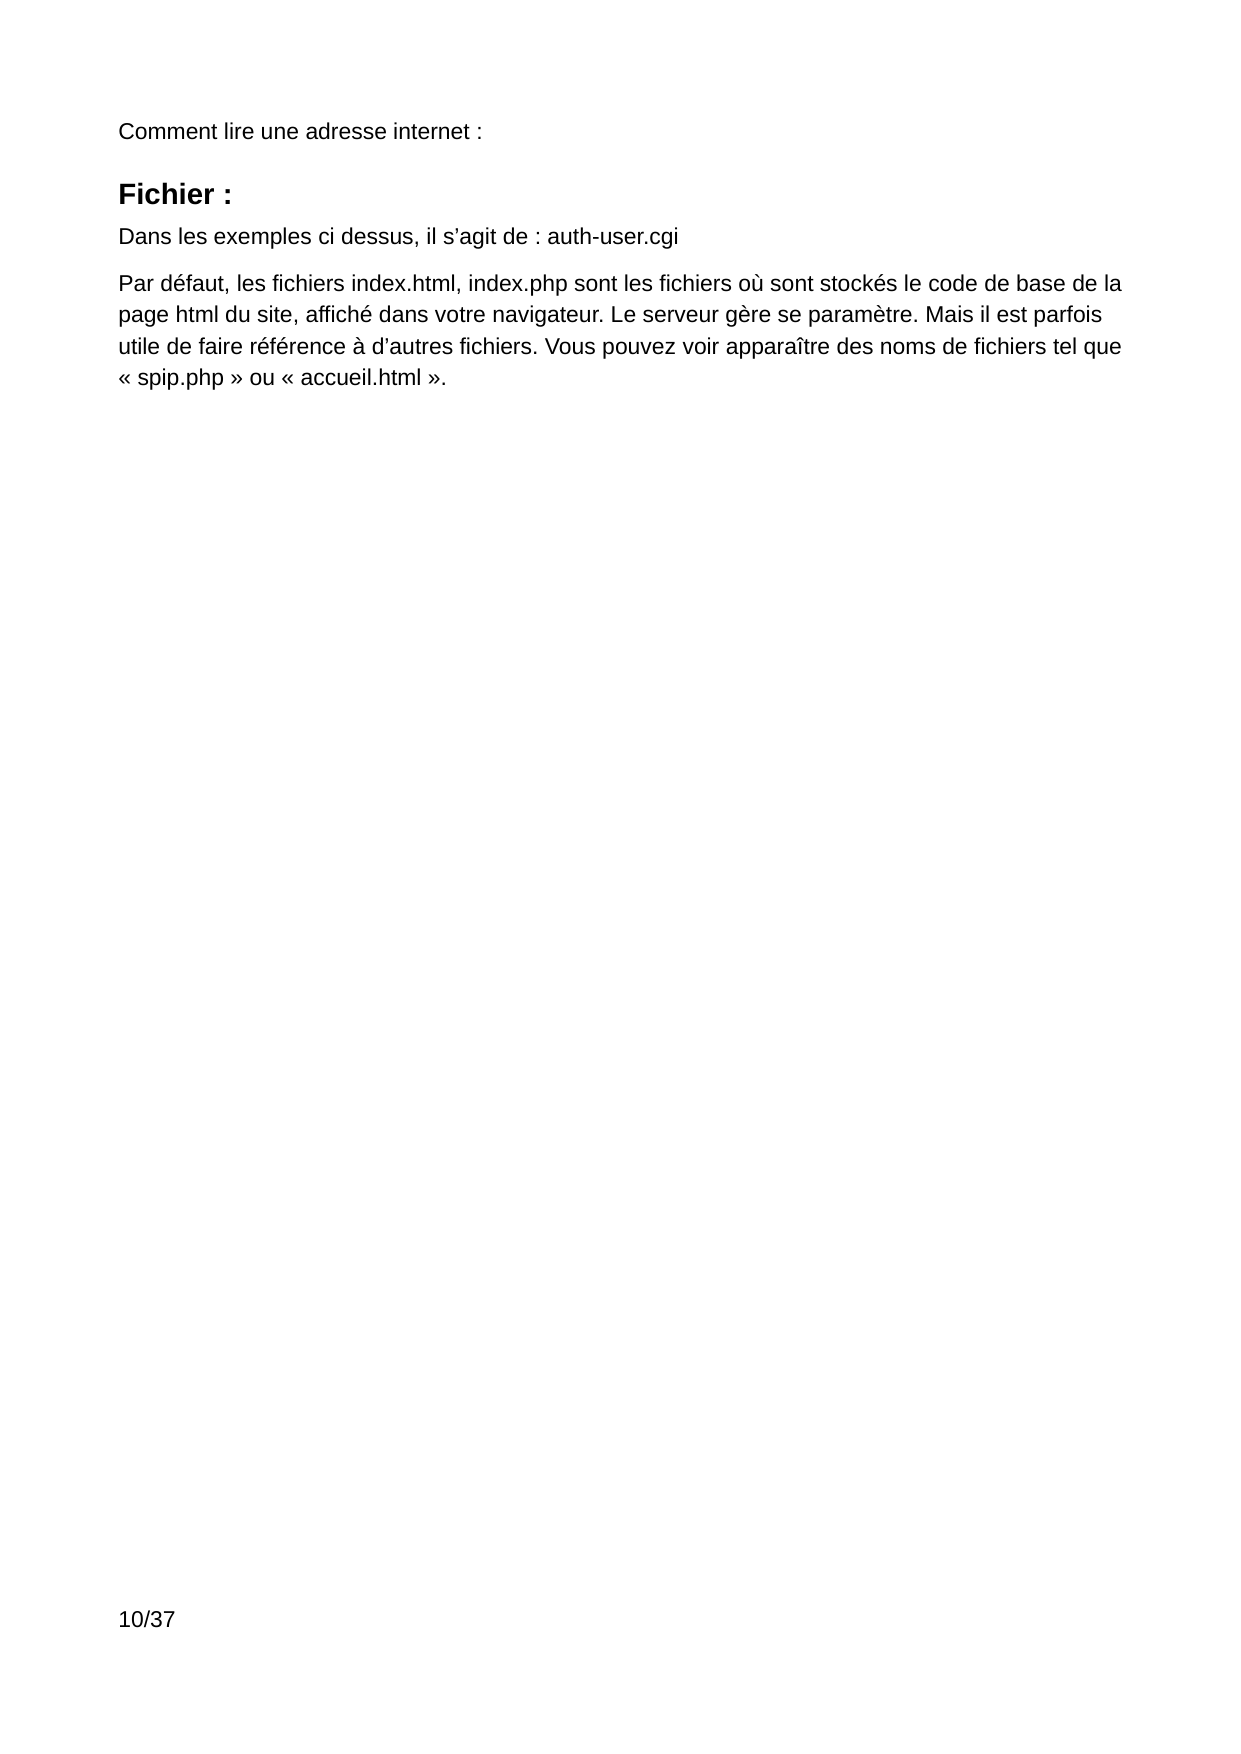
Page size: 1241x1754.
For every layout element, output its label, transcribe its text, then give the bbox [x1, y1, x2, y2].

subtitle Fichier : [118, 177, 1122, 211]
text Dans les exemples ci dessus, il s’agit de : auth-user.cgi [118, 223, 1122, 250]
text Par défaut, les fichiers index.html, index.php sont les fichiers où sont stockés le code de base de la page html du site, affiché dans votre navigateur. Le serveur gère se paramètre. Mais il est parfois utile de faire référence à d’autres fichiers. Vous pouvez voir apparaître des noms de fichiers tel que « spip.php » ou « accueil.html ». [118, 269, 1122, 391]
